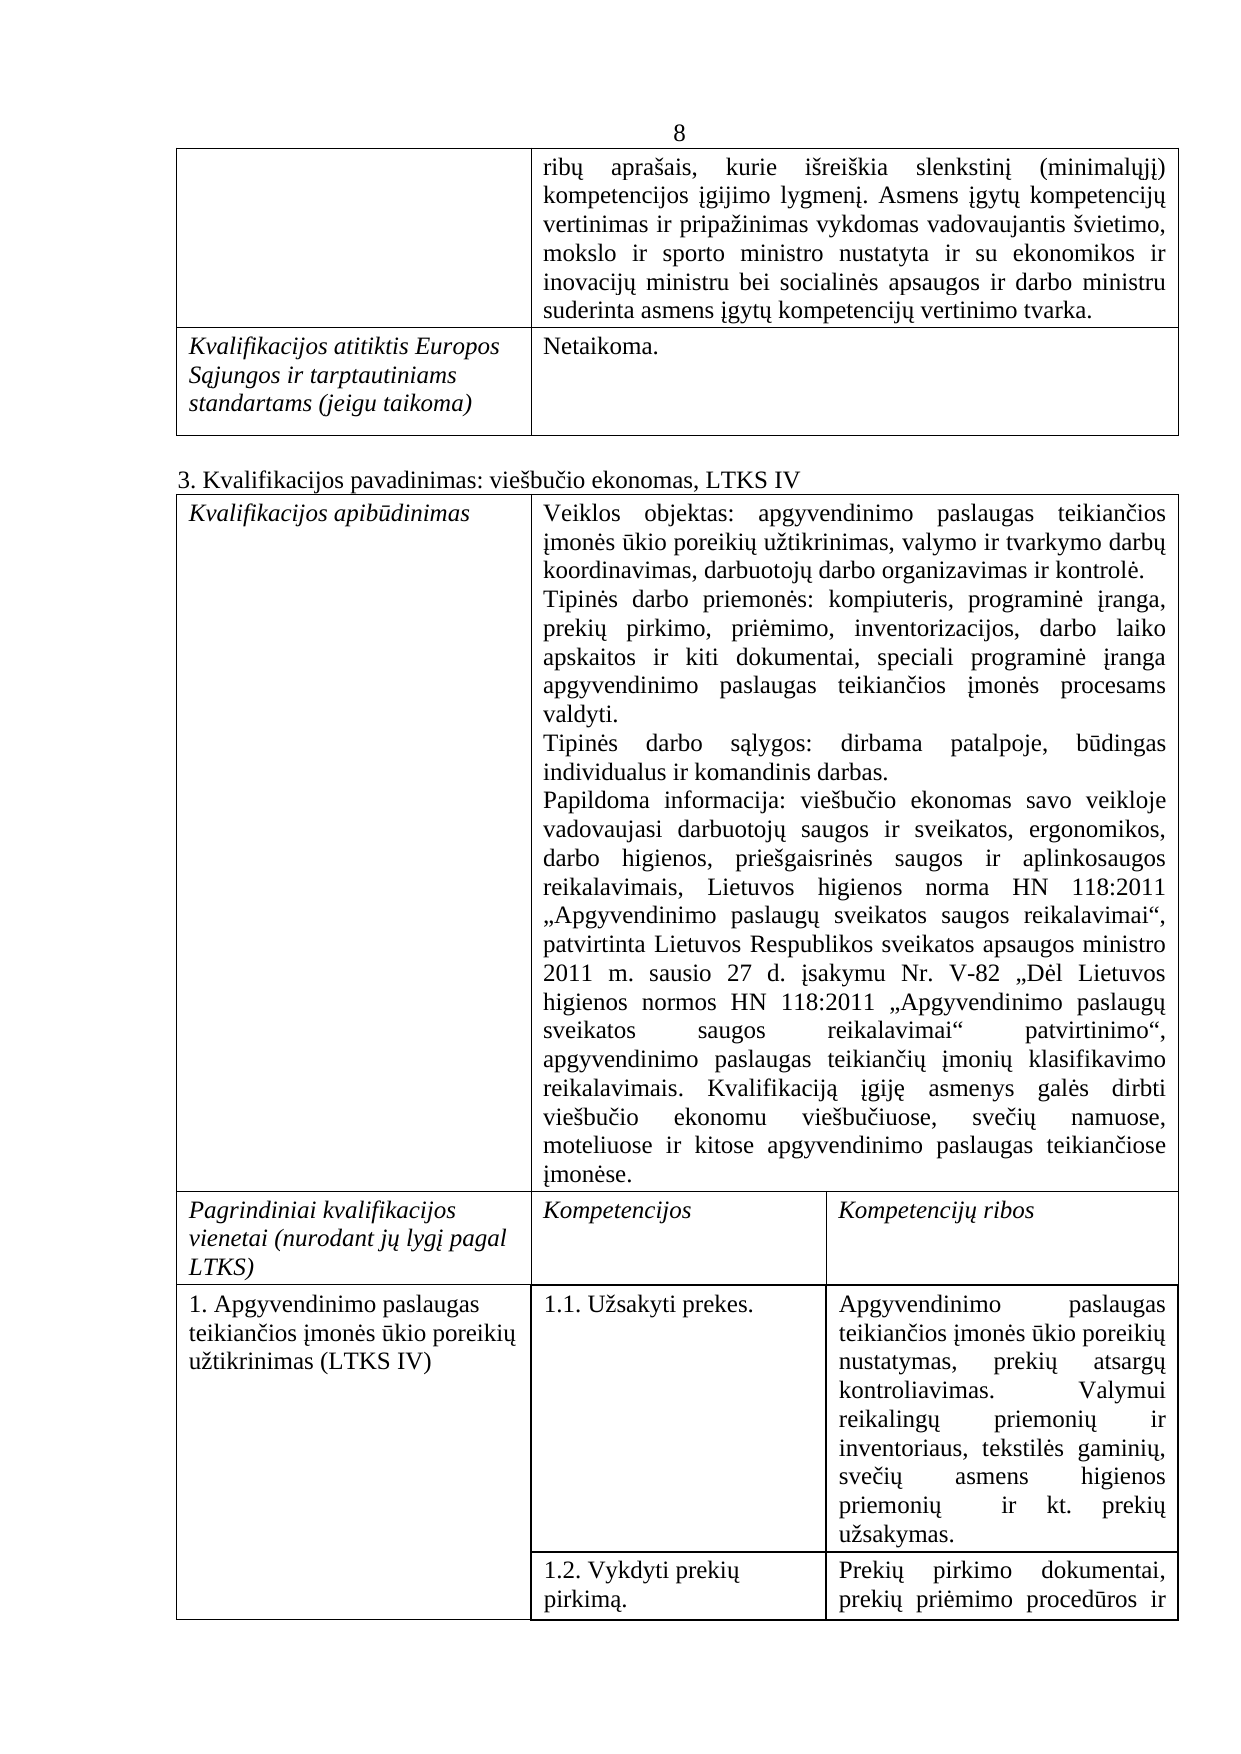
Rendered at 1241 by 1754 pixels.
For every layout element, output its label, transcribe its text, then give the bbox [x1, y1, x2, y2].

text 3. Kvalifikacijos pavadinimas: viešbučio ekonomas, LTKS IV [177, 465, 1181, 494]
table_cell 1. Apgyvendinimo paslaugas teikiančios įmonės ūkio poreikių užtikrinimas (LTKS IV) [177, 1285, 530, 1619]
table_cell Kvalifikacijos atitiktis Europos Sąjungos ir tarptautiniams standartams (jeigu taikoma) [177, 328, 531, 435]
table_cell Kompetencijos [532, 1192, 826, 1284]
table_header Kvalifikacijos apibūdinimas [177, 495, 531, 1191]
table_cell [177, 149, 531, 327]
table_cell Netaikoma. [532, 328, 1178, 435]
table_cell ribų aprašais, kurie išreiškia slenkstinį (minimalųjį) kompetencijos įgijimo lygmenį. Asmens įgytų kompetencijų vertinimas ir pripažinimas vykdomas vadovaujantis švietimo, mokslo ir sporto ministro nustatyta ir su ekonomikos ir inovacijų ministru bei socialinės apsaugos ir darbo ministru suderinta asmens įgytų kompetencijų vertinimo tvarka. [532, 149, 1178, 327]
table_cell Kompetencijų ribos [827, 1192, 1178, 1284]
table_cell Apgyvendinimo paslaugas teikiančios įmonės ūkio poreikių nustatymas, prekių atsargų kontroliavimas. Valymui reikalingų priemonių ir inventoriaus, tekstilės gaminių, svečių asmens higienos priemonių ir kt. prekių užsakymas. [827, 1286, 1177, 1551]
table_header Veiklos objektas: apgyvendinimo paslaugas teikiančios įmonės ūkio poreikių užtikrinimas, valymo ir tvarkymo darbų koordinavimas, darbuotojų darbo organizavimas ir kontrolė. Tipinės darbo priemonės: kompiuteris, programinė įranga, prekių pirkimo, priėmimo, inventorizacijos, darbo laiko apskaitos ir kiti dokumentai, speciali programinė įranga apgyvendinimo paslaugas teikiančios įmonės procesams valdyti. Tipinės darbo sąlygos: dirbama patalpoje, būdingas individualus ir komandinis darbas. Papildoma informacija: viešbučio ekonomas savo veikloje vadovaujasi darbuotojų saugos ir sveikatos, ergonomikos, darbo higienos, priešgaisrinės saugos ir aplinkosaugos reikalavimais, Lietuvos higienos norma HN 118:2011 „Apgyvendinimo paslaugų sveikatos saugos reikalavimai“, patvirtinta Lietuvos Respublikos sveikatos apsaugos ministro 2011 m. sausio 27 d. įsakymu Nr. V-82 „Dėl Lietuvos higienos normos HN 118:2011 „Apgyvendinimo paslaugų sveikatos saugos reikalavimai“ patvirtinimo“, apgyvendinimo paslaugas teikiančių įmonių klasifikavimo reikalavimais. Kvalifikaciją įgiję asmenys galės dirbti viešbučio ekonomu viešbučiuose, svečių namuose, moteliuose ir kitose apgyvendinimo paslaugas teikiančiose įmonėse. [532, 495, 1178, 1191]
table_cell 1.2. Vykdyti prekių pirkimą. [532, 1553, 825, 1619]
table_cell Prekių pirkimo dokumentai, prekių priėmimo procedūros ir [827, 1553, 1177, 1619]
table_cell 1.1. Užsakyti prekes. [532, 1286, 825, 1551]
table_cell Pagrindiniai kvalifikacijos vienetai (nurodant jų lygį pagal LTKS) [177, 1192, 531, 1284]
